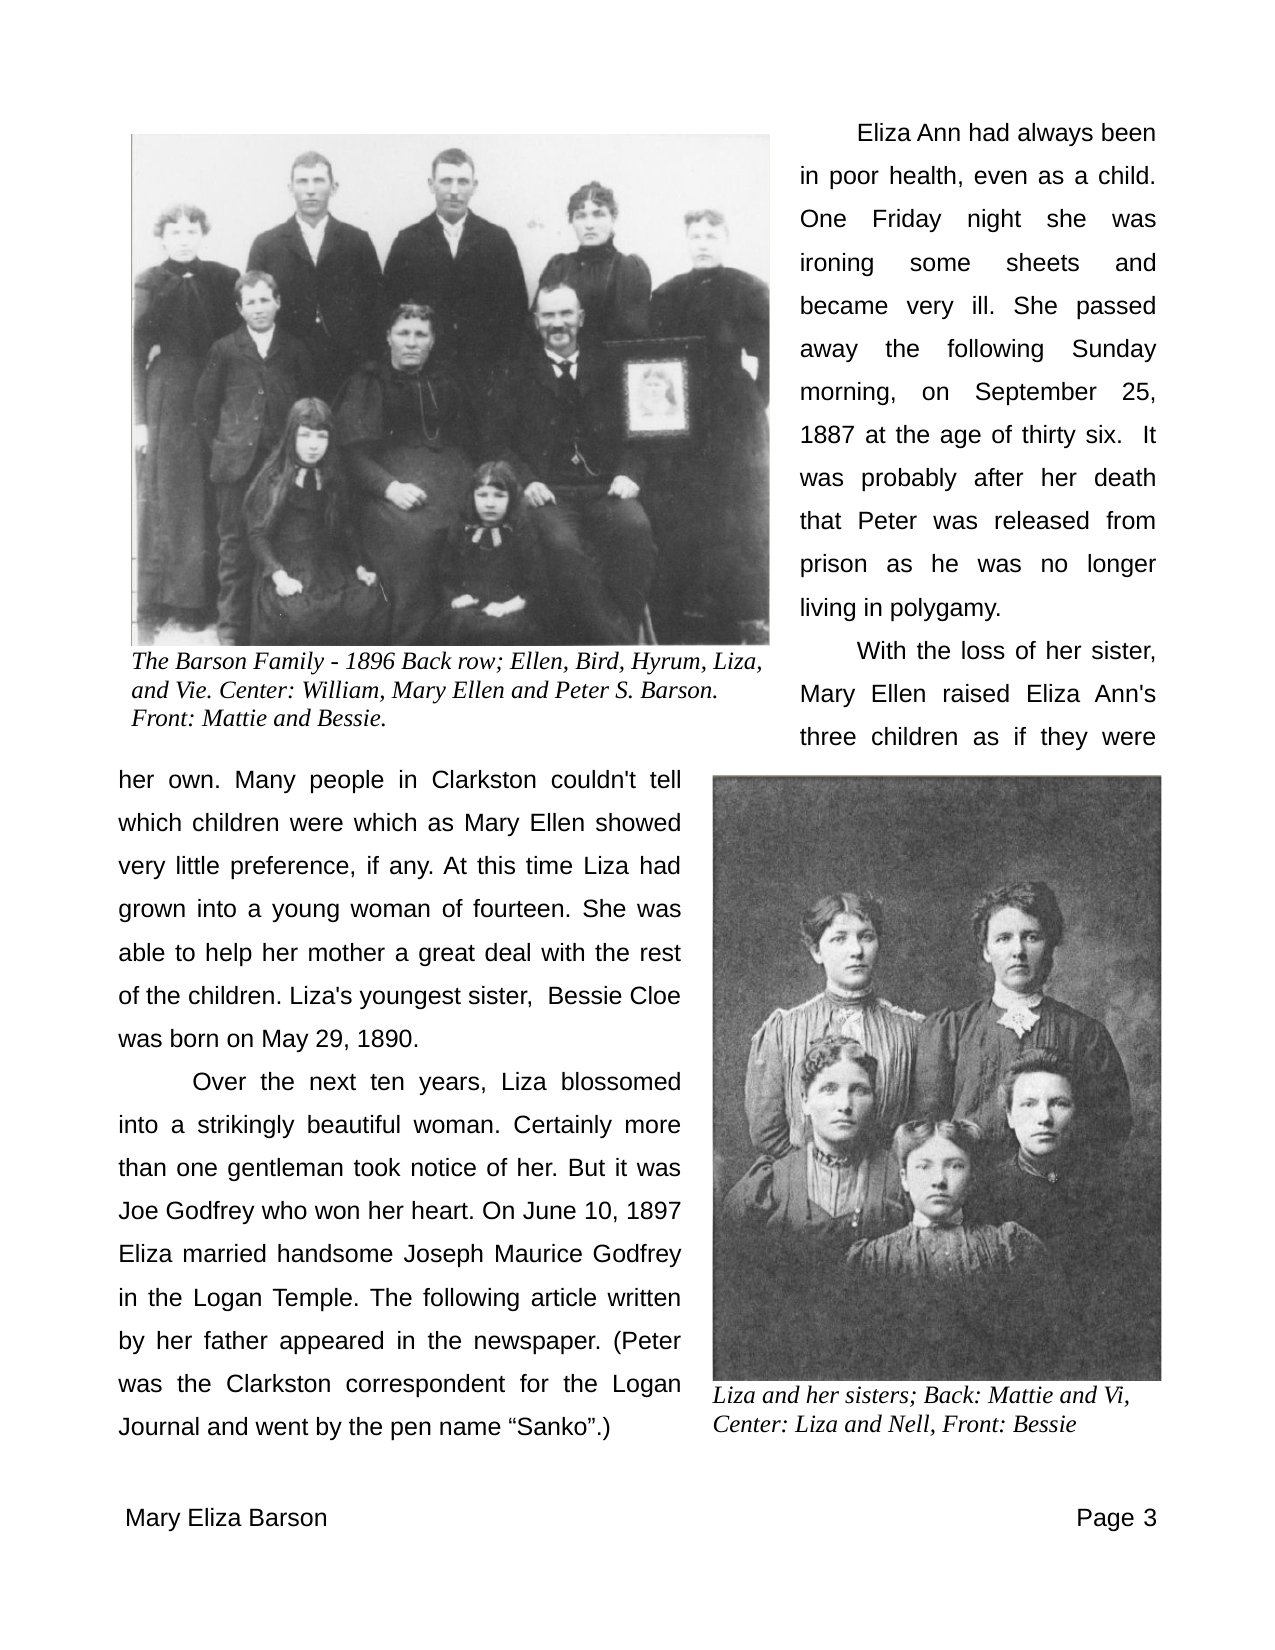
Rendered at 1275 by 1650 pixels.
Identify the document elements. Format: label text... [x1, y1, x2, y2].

text With the loss of her sister, Mary Ellen raised Eliza Ann's three children as if they were her own. Many people in Clarkston couldn't tell which children were which as Mary Ellen showed very little preference, if any. At this time Liza had grown into a young woman of fourteen. She was able to help her mother a great deal with the rest of the children. Liza's youngest sister, Bessie Cloe was born on May 29, 1890. [118, 636, 1157, 1052]
text Over the next ten years, Liza blossomed into a strikingly beautiful woman. Certainly more than one gentleman took notice of her. But it was Joe Godfrey who won her heart. On June 10, 1897 Eliza married handsome Joseph Maurice Godfrey in the Logan Temple. The following article written by her father appeared in the newspaper. (Peter was the Clarkston correspondent for the Logan Journal and went by the pen name “Sanko”.) [118, 1067, 712, 1441]
picture [131, 134, 770, 646]
picture [712, 775, 1162, 1381]
text Eliza Ann had always been in poor health, even as a child. One Friday night she was ironing some sheets and became very ill. She passed away the following Sunday morning, on September 25, 1887 at the age of thirty six. It was probably after her death that Peter was released from prison as he was no longer living in polygamy. [118, 118, 1157, 621]
text Liza and her sisters; Back: Mattie and Vi, Center: Liza and Nell, Front: Bessie [712, 1381, 1161, 1438]
text The Barson Family - 1896 Back row; Ellen, Bird, Hyrum, Liza, and Vie. Center: William, Mary Ellen and Peter S. Barson. Front: Mattie and Bessie. [131, 646, 769, 732]
